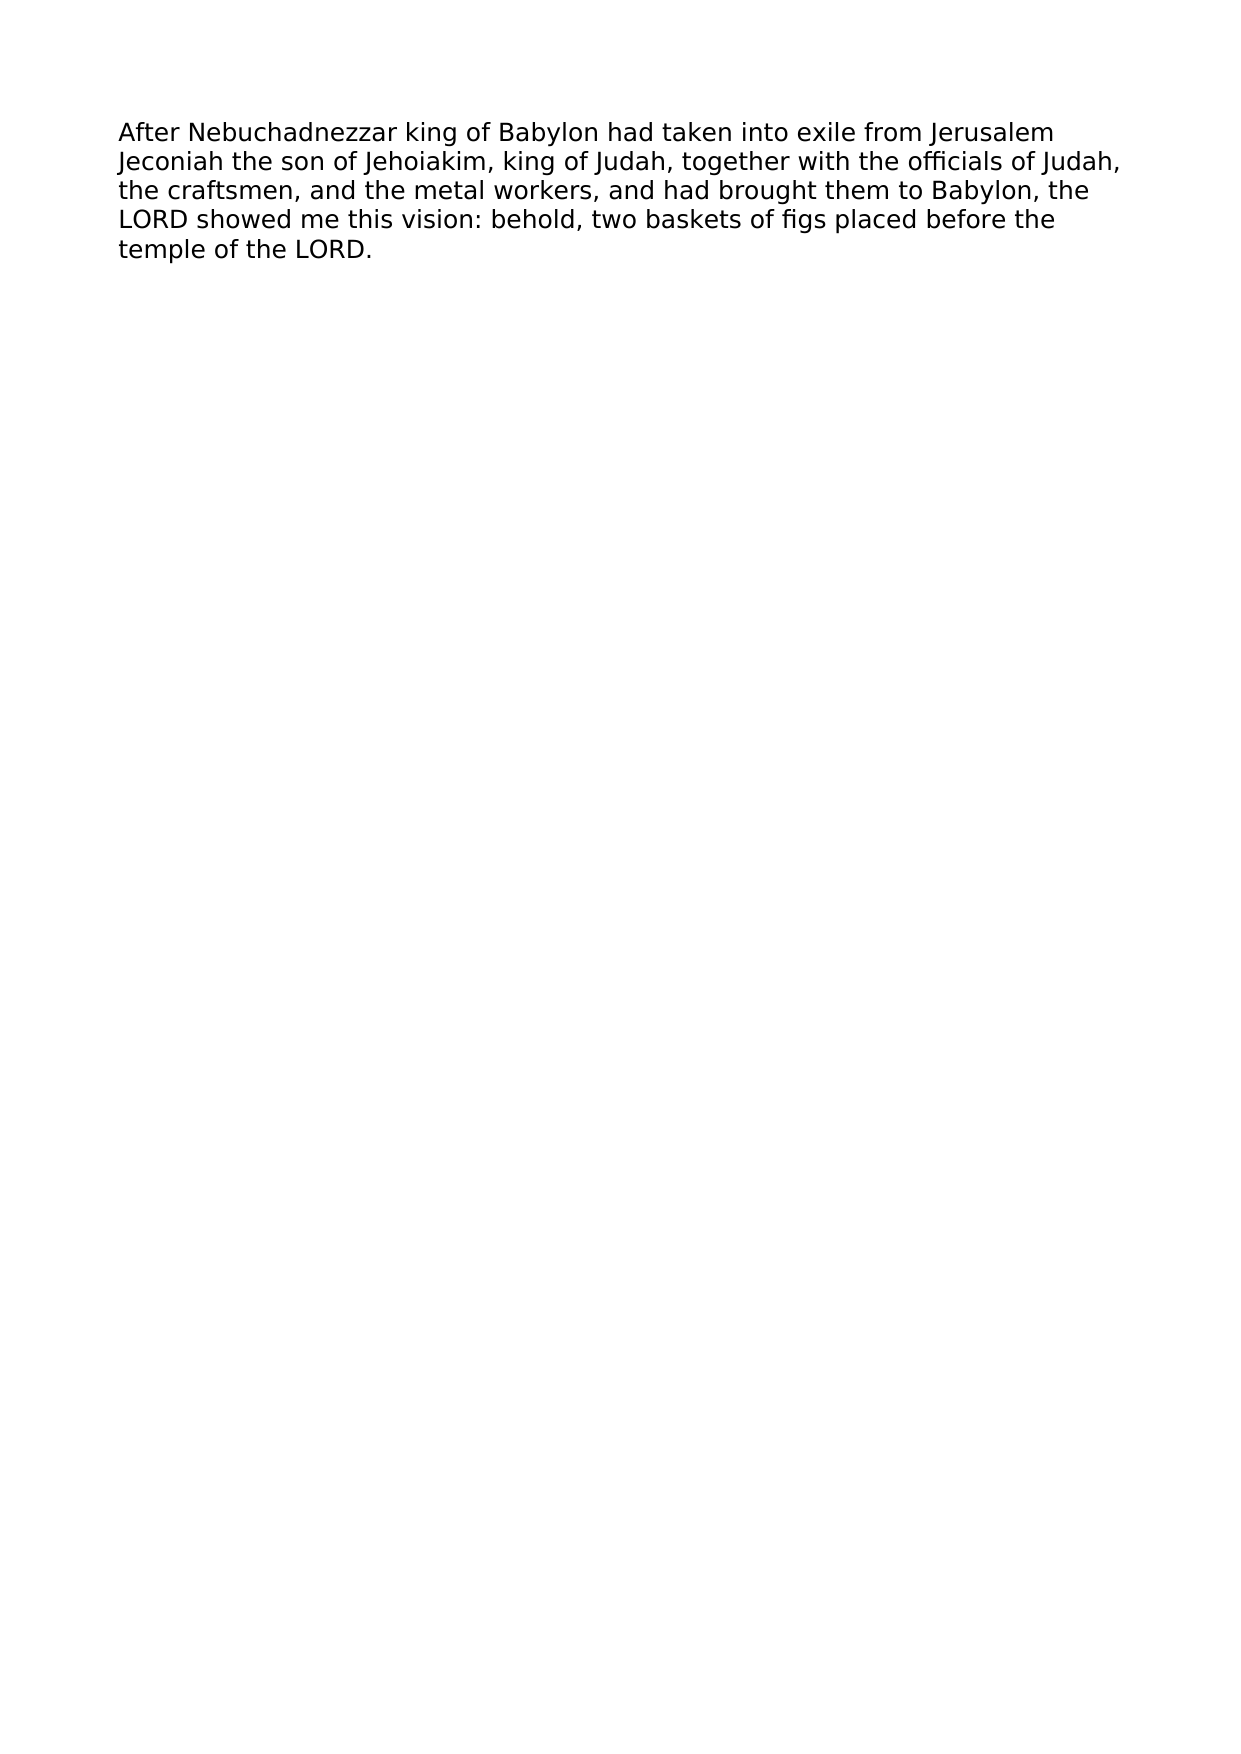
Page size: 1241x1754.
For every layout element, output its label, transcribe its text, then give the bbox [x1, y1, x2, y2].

text After Nebuchadnezzar king of Babylon had taken into exile from Jerusalem Jeconiah the son of Jehoiakim, king of Judah, together with the officials of Judah, the craftsmen, and the metal workers, and had brought them to Babylon, the LORD showed me this vision: behold, two baskets of figs placed before the temple of the LORD. [118, 118, 1122, 264]
